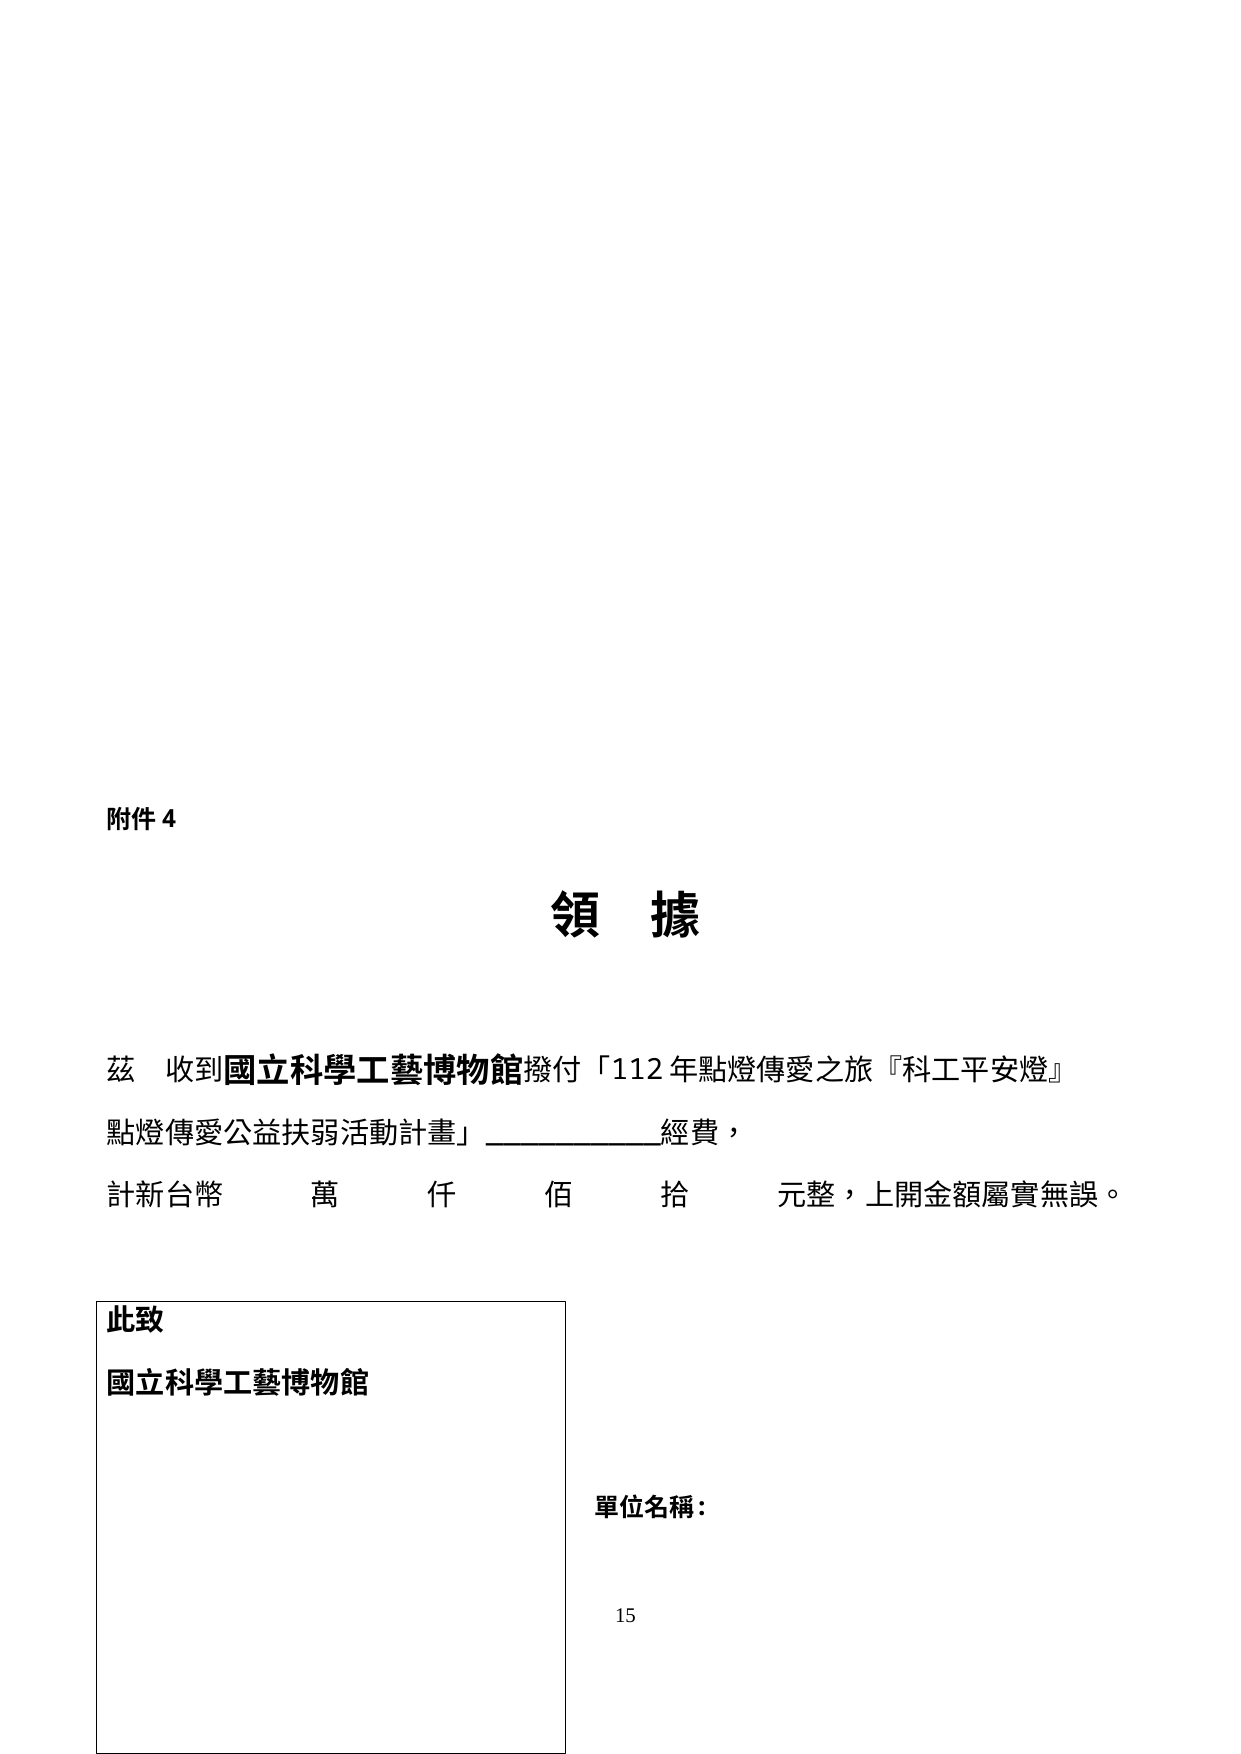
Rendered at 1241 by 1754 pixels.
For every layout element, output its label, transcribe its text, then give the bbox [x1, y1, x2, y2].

text 此致 [106, 1276, 1144, 1339]
text [331, 1464, 565, 1526]
text 茲 收到國立科學工藝博物館撥付「112年點燈傳愛之旅『科工平安燈』 [106, 1026, 1144, 1089]
text [566, 1339, 1144, 1401]
text 國立科學工藝博物館 [106, 1339, 565, 1401]
text 附件4 [106, 776, 1144, 839]
text 領 據 [106, 839, 1144, 964]
text 點燈傳愛公益扶弱活動計畫」__________經費， 計新台幣 萬 仟 佰 拾 元整，上開金額屬實無誤。 [106, 1089, 1144, 1214]
text 單位名稱: [566, 1464, 1144, 1526]
